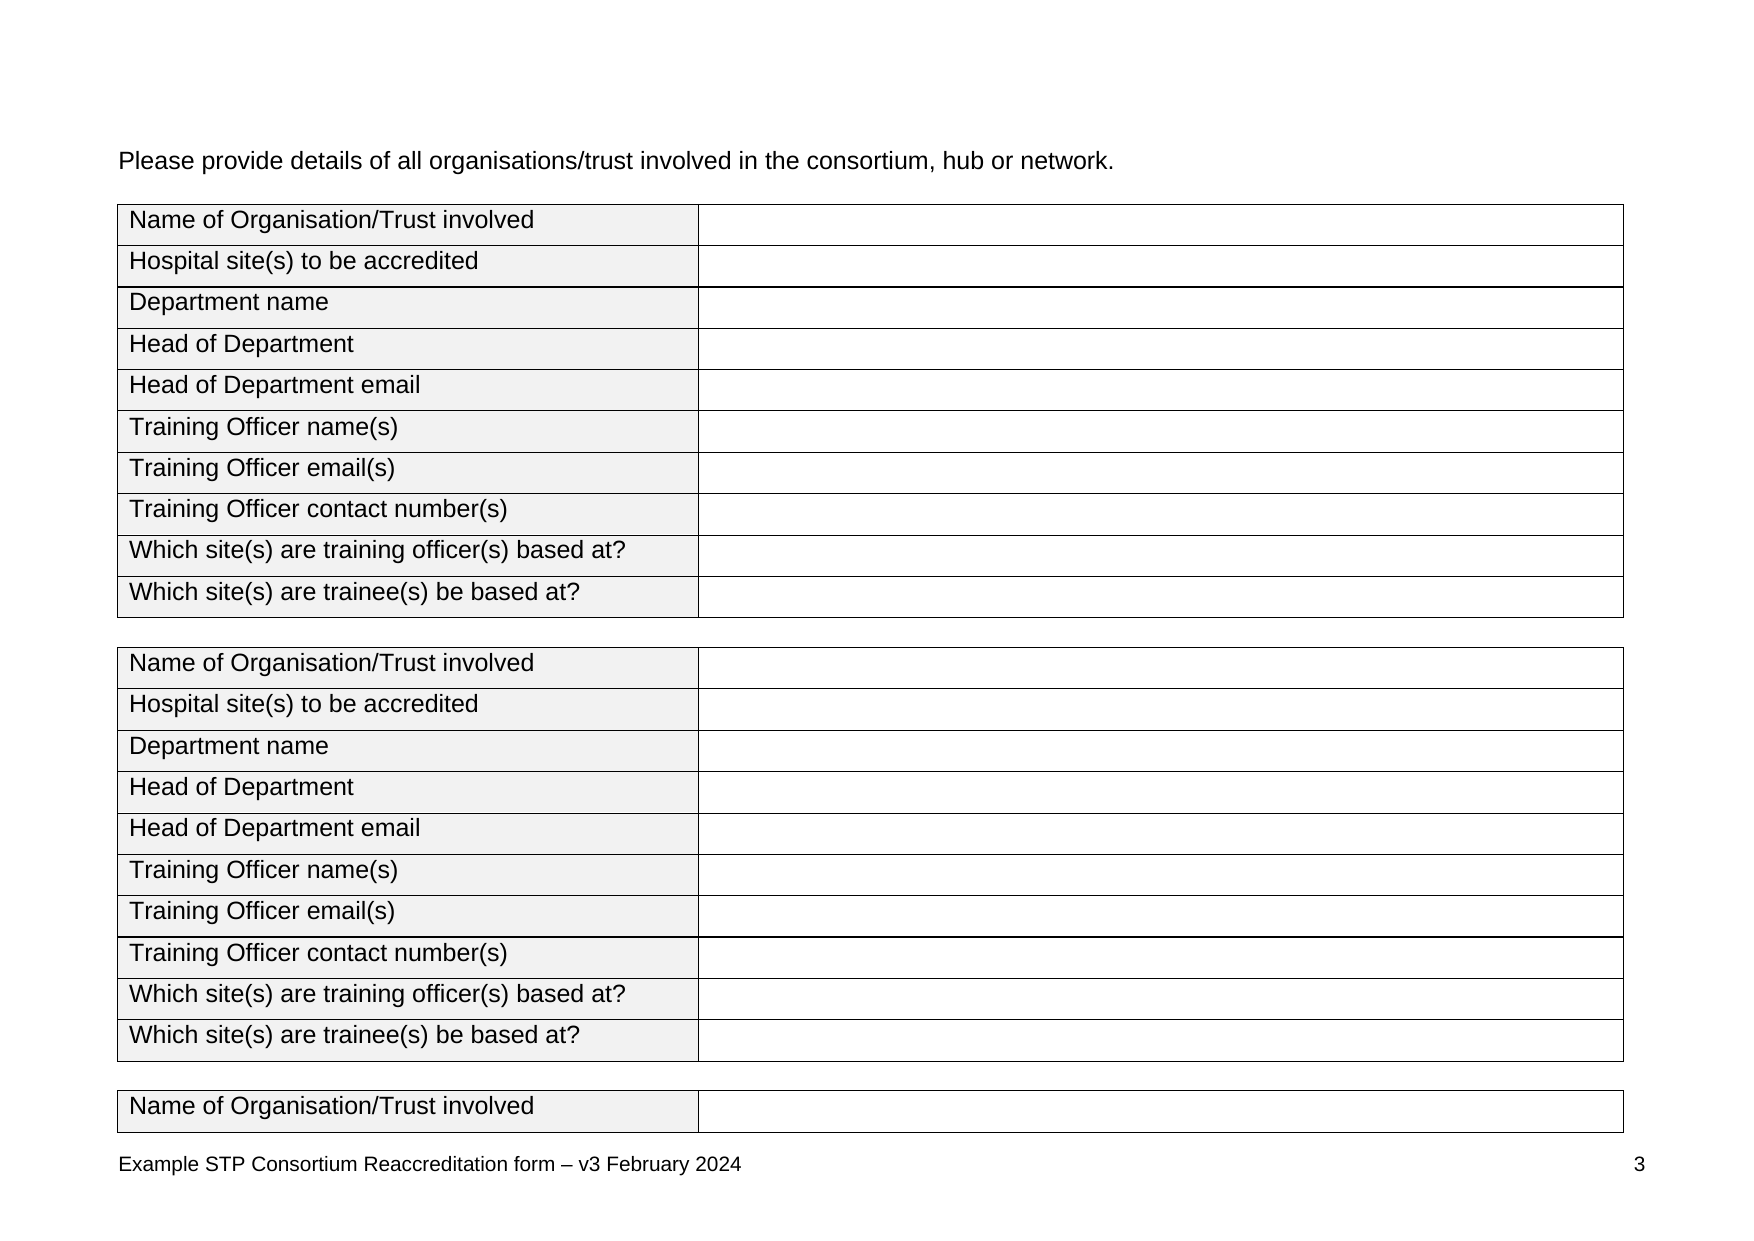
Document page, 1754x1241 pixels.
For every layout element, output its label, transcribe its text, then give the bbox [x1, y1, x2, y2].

table_cell Which site(s) are training officer(s) based at? [118, 979, 698, 1019]
table_cell Department name [118, 731, 698, 771]
table_cell [699, 814, 1623, 854]
table_cell Hospital site(s) to be accredited [118, 689, 698, 730]
table_cell Training Officer name(s) [118, 855, 698, 895]
table_cell [699, 453, 1623, 493]
table_header Name of Organisation/Trust involved [118, 648, 698, 688]
table_cell [699, 731, 1623, 771]
table_cell [699, 1020, 1623, 1061]
table_cell Hospital site(s) to be accredited [118, 246, 698, 286]
table_cell Head of Department email [118, 814, 698, 854]
table_cell [699, 246, 1623, 286]
table_cell [699, 370, 1623, 410]
table_cell [699, 577, 1623, 617]
table_cell [699, 896, 1623, 936]
table_cell [699, 979, 1623, 1019]
table_header Name of Organisation/Trust involved [118, 1091, 698, 1132]
table_header [699, 205, 1623, 245]
table_cell Training Officer contact number(s) [118, 494, 698, 534]
table_cell [699, 772, 1623, 812]
table_cell Which site(s) are trainee(s) be based at? [118, 577, 698, 617]
table_header [699, 1091, 1623, 1132]
table_cell Department name [118, 288, 698, 328]
table_cell Training Officer contact number(s) [118, 938, 698, 978]
table_cell [699, 938, 1623, 978]
table_cell [699, 689, 1623, 730]
table_cell Head of Department [118, 772, 698, 812]
text Please provide details of all organisations/trust involved in the consortium, hub or network. [118, 146, 1636, 175]
table_cell Which site(s) are training officer(s) based at? [118, 536, 698, 576]
table_cell Training Officer email(s) [118, 896, 698, 936]
table_cell [699, 288, 1623, 328]
table_cell [699, 494, 1623, 534]
table_cell Training Officer email(s) [118, 453, 698, 493]
table_cell [699, 855, 1623, 895]
table_cell Head of Department [118, 329, 698, 369]
table_cell [699, 411, 1623, 452]
table_cell Head of Department email [118, 370, 698, 410]
table_cell Which site(s) are trainee(s) be based at? [118, 1020, 698, 1061]
table_cell [699, 329, 1623, 369]
table_cell [699, 536, 1623, 576]
table_cell Training Officer name(s) [118, 411, 698, 452]
table_header Name of Organisation/Trust involved [118, 205, 698, 245]
table_header [699, 648, 1623, 688]
